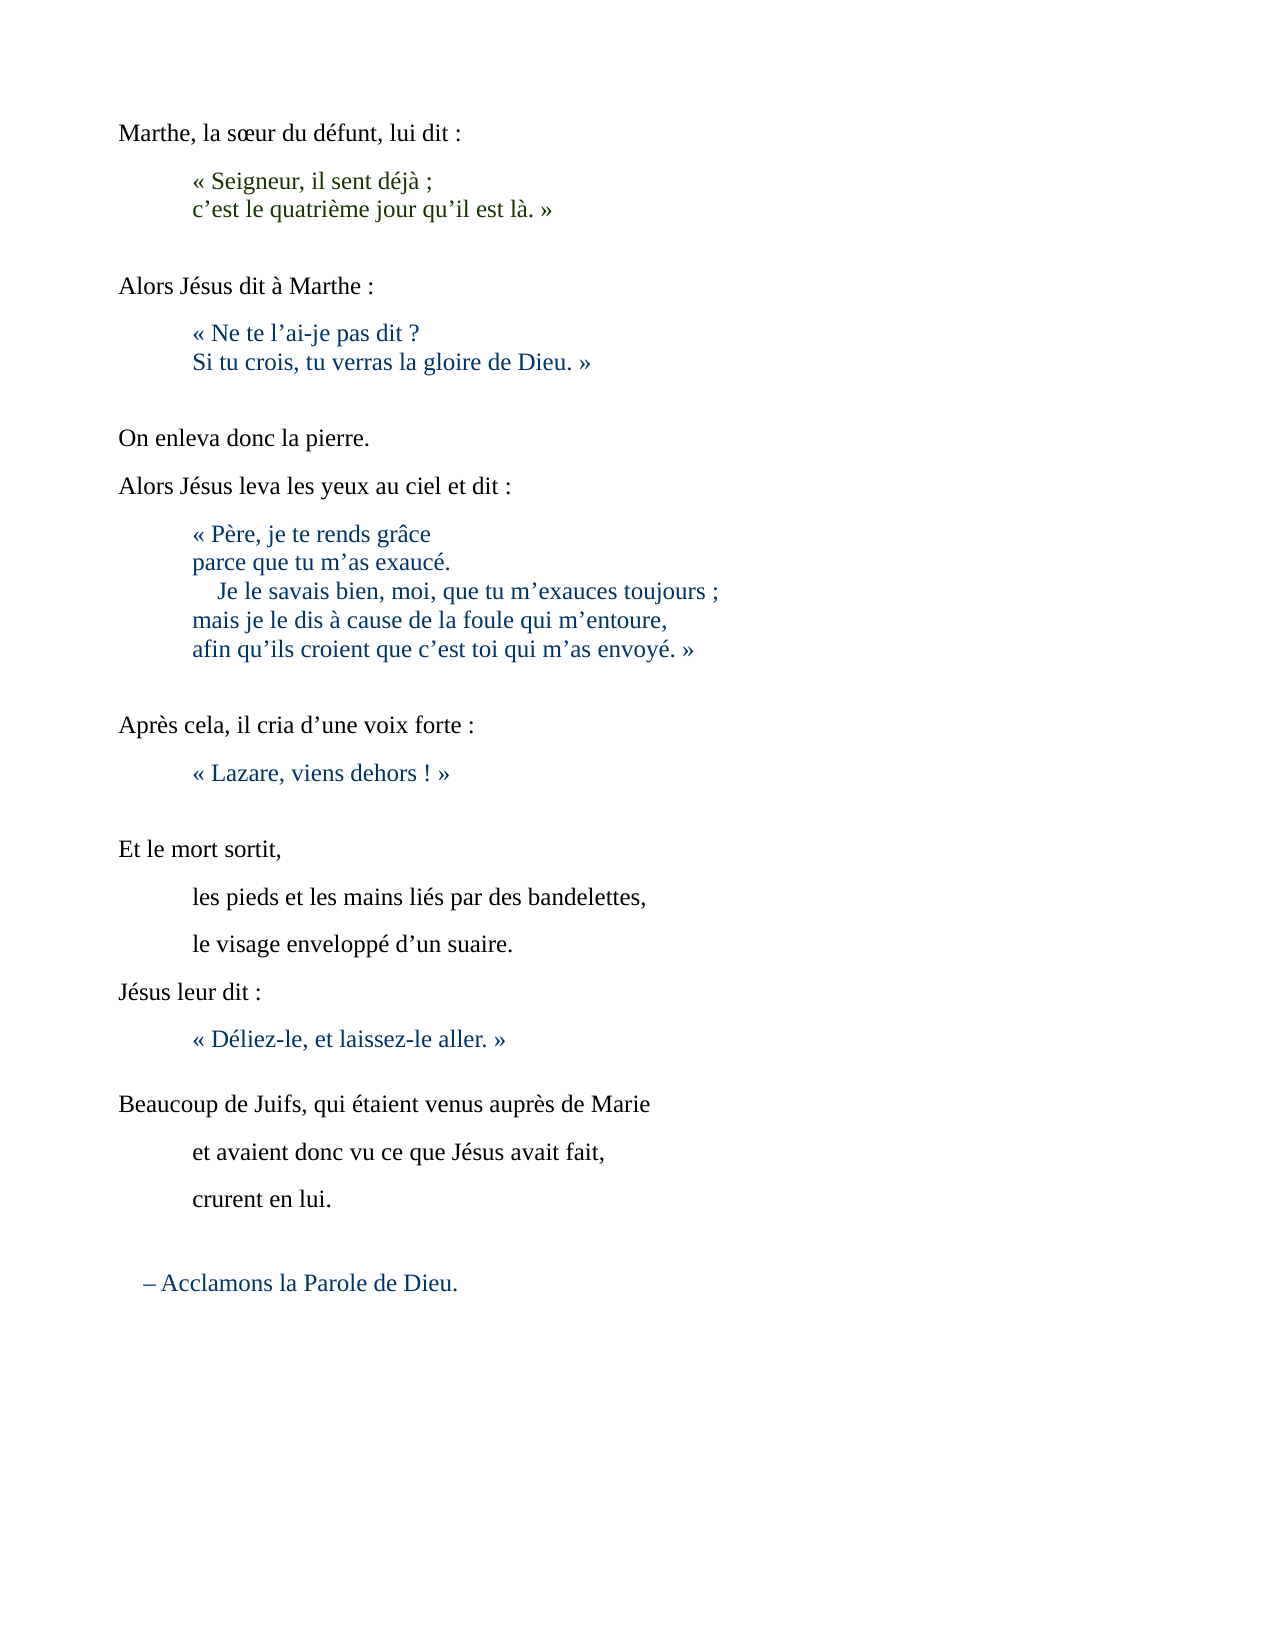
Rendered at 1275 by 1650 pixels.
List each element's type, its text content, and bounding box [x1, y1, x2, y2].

text – Acclamons la Parole de Dieu. [118, 1268, 856, 1297]
text On enleva donc la pierre. [118, 423, 1157, 452]
text « Lazare, viens dehors ! » [118, 758, 856, 786]
text Si tu crois, tu verras la gloire de Dieu. » [118, 347, 856, 376]
text Beaucoup de Juifs, qui étaient venus auprès de Marie [118, 1089, 1157, 1118]
text les pieds et les mains liés par des bandelettes, [118, 882, 1157, 910]
text Jésus leur dit : [118, 977, 1157, 1006]
text et avaient donc vu ce que Jésus avait fait, [118, 1137, 1157, 1166]
text « Déliez-le, et laissez-le aller. » [118, 1024, 856, 1053]
text c’est le quatrième jour qu’il est là. » [118, 194, 1157, 223]
text afin qu’ils croient que c’est toi qui m’as envoyé. » [118, 634, 856, 662]
text Et le mort sortit, [118, 834, 1157, 863]
text Alors Jésus leva les yeux au ciel et dit : [118, 471, 1157, 500]
text « Seigneur, il sent déjà ; [118, 166, 1157, 194]
text parce que tu m’as exaucé. [118, 547, 856, 576]
text mais je le dis à cause de la foule qui m’entoure, [118, 605, 856, 634]
text Alors Jésus dit à Marthe : [118, 271, 1157, 299]
text crurent en lui. [118, 1184, 1157, 1213]
text le visage enveloppé d’un suaire. [118, 929, 1157, 958]
text « Père, je te rends grâce [118, 519, 856, 547]
text « Ne te l’ai-je pas dit ? [118, 318, 856, 347]
text Marthe, la sœur du défunt, lui dit : [118, 118, 1157, 147]
text Après cela, il cria d’une voix forte : [118, 710, 1157, 739]
text Je le savais bien, moi, que tu m’exauces toujours ; [118, 576, 856, 605]
